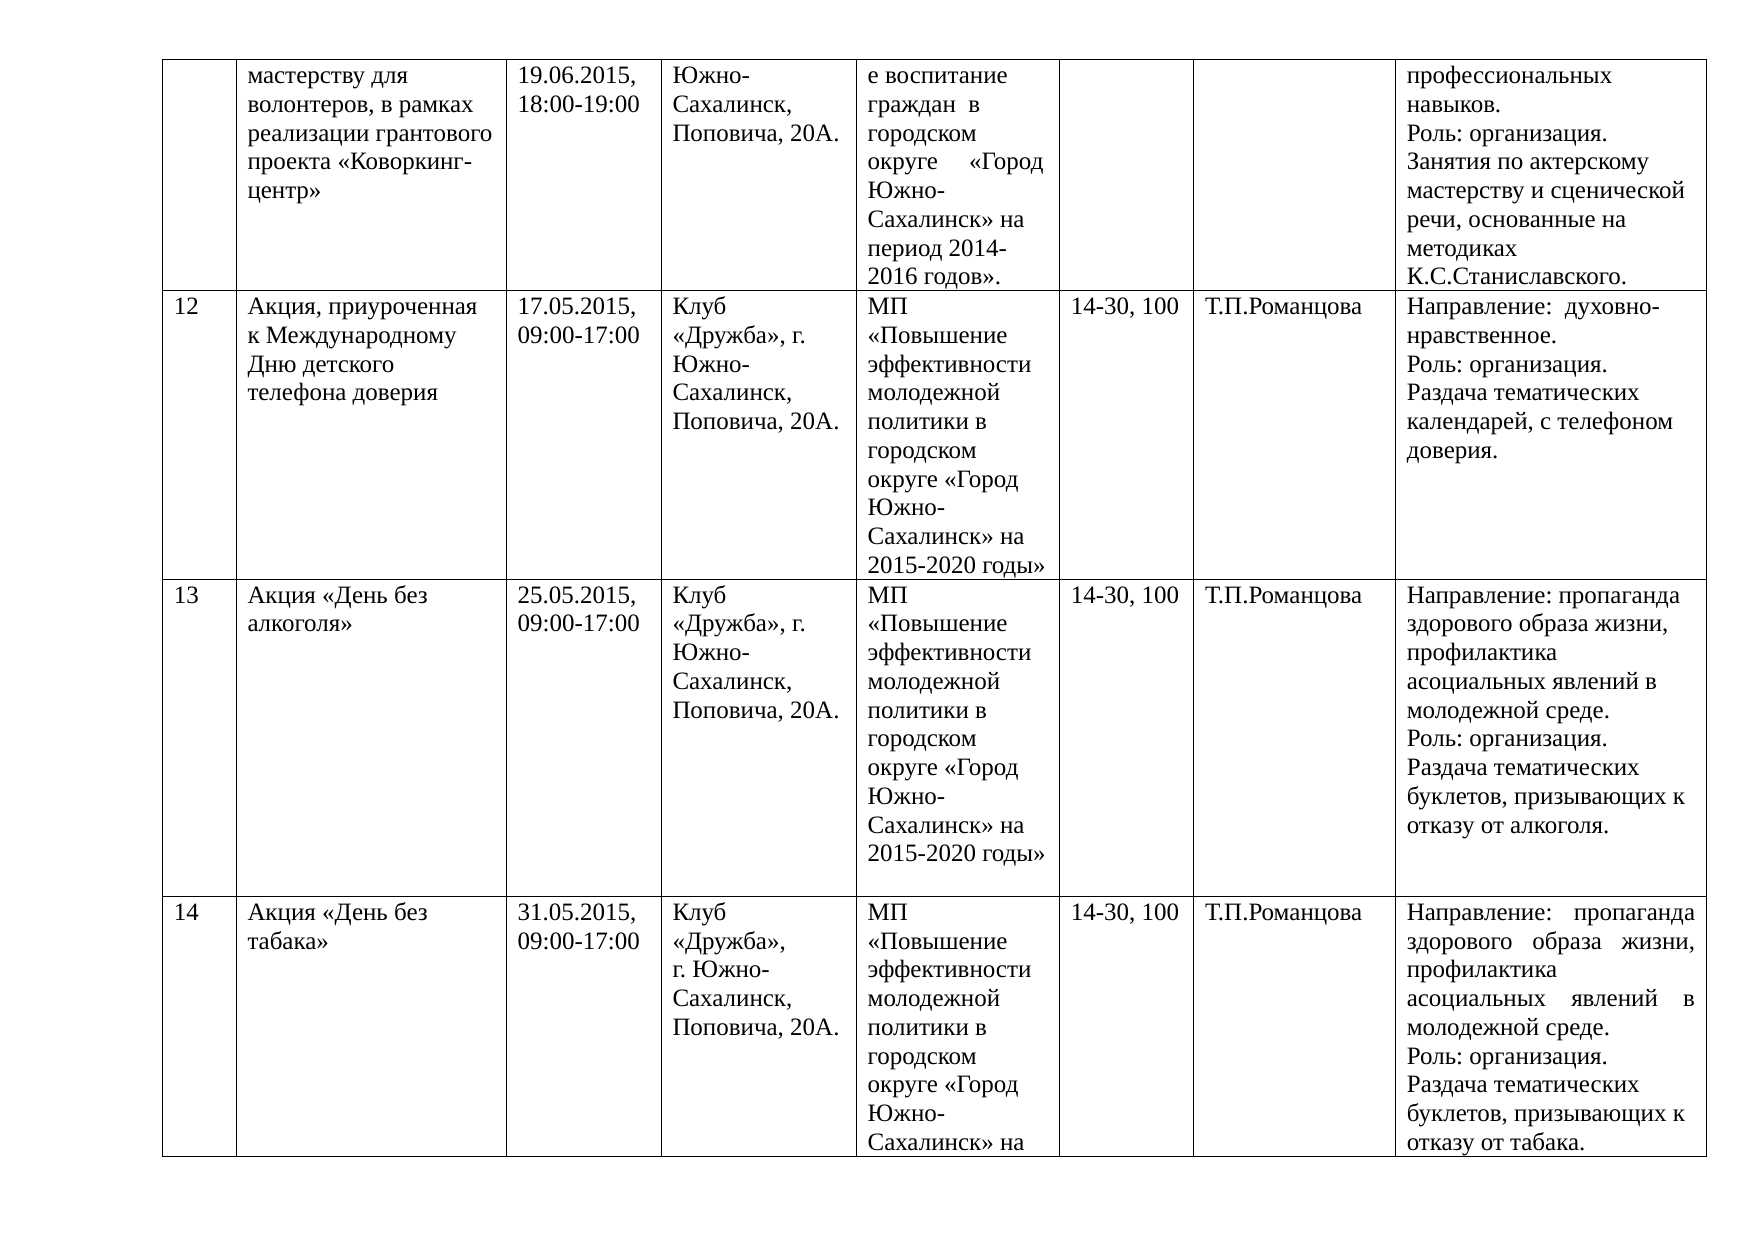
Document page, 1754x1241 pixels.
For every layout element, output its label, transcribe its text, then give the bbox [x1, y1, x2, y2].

table_cell 14 [163, 897, 236, 1156]
table_cell [1060, 60, 1193, 290]
table_cell МП «Повышение эффективности молодежной политики в городском округе «Город Южно-Сахалинск» на [857, 897, 1059, 1156]
table_cell 12 [163, 291, 236, 579]
table_cell Клуб «Дружба», г. Южно-Сахалинск, Поповича, 20А. [662, 897, 856, 1156]
table_cell мастерству для волонтеров, в рамках реализации грантового проекта «Коворкинг-центр» [237, 60, 506, 290]
table_cell Южно-Сахалинск, Поповича, 20А. [662, 60, 856, 290]
table_cell 31.05.2015, 09:00-17:00 [507, 897, 661, 1156]
table_cell [1194, 60, 1395, 290]
table_cell Клуб «Дружба», г. Южно-Сахалинск, Поповича, 20А. [662, 580, 856, 896]
table_cell Направление: духовно-нравственное. Роль: организация. Раздача тематических календарей, с телефоном доверия. [1396, 291, 1706, 579]
table_cell Т.П.Романцова [1194, 897, 1395, 1156]
table_cell Акция, приуроченная к Международному Дню детского телефона доверия [237, 291, 506, 579]
table_cell 19.06.2015, 18:00-19:00 [507, 60, 661, 290]
table_cell Направление: пропаганда здорового образа жизни, профилактика асоциальных явлений в молодежной среде. Роль: организация. Раздача тематических буклетов, призывающих к отказу от табака. [1396, 897, 1706, 1156]
table_cell Т.П.Романцова [1194, 291, 1395, 579]
table_cell Направление: пропаганда здорового образа жизни, профилактика асоциальных явлений в молодежной среде. Роль: организация. Раздача тематических буклетов, призывающих к отказу от алкоголя. [1396, 580, 1706, 896]
table_cell Акция «День без табака» [237, 897, 506, 1156]
table_cell 14-30, 100 [1060, 580, 1193, 896]
table_cell профессиональных навыков. Роль: организация. Занятия по актерскому мастерству и сценической речи, основанные на методиках К.С.Станиславского. [1396, 60, 1706, 290]
table_cell МП «Повышение эффективности молодежной политики в городском округе «Город Южно-Сахалинск» на 2015-2020 годы» [857, 580, 1059, 896]
table_cell 13 [163, 580, 236, 896]
table_cell 25.05.2015, 09:00-17:00 [507, 580, 661, 896]
table_cell 14-30, 100 [1060, 291, 1193, 579]
table_cell Клуб «Дружба», г. Южно-Сахалинск, Поповича, 20А. [662, 291, 856, 579]
table_cell Акция «День без алкоголя» [237, 580, 506, 896]
table_cell е воспитание граждан в городском округе «Город Южно-Сахалинск» на период 2014-2016 годов». [857, 60, 1059, 290]
table_cell [163, 60, 236, 290]
table_cell 14-30, 100 [1060, 897, 1193, 1156]
table_cell 17.05.2015, 09:00-17:00 [507, 291, 661, 579]
table_cell Т.П.Романцова [1194, 580, 1395, 896]
table_cell МП «Повышение эффективности молодежной политики в городском округе «Город Южно-Сахалинск» на 2015-2020 годы» [857, 291, 1059, 579]
